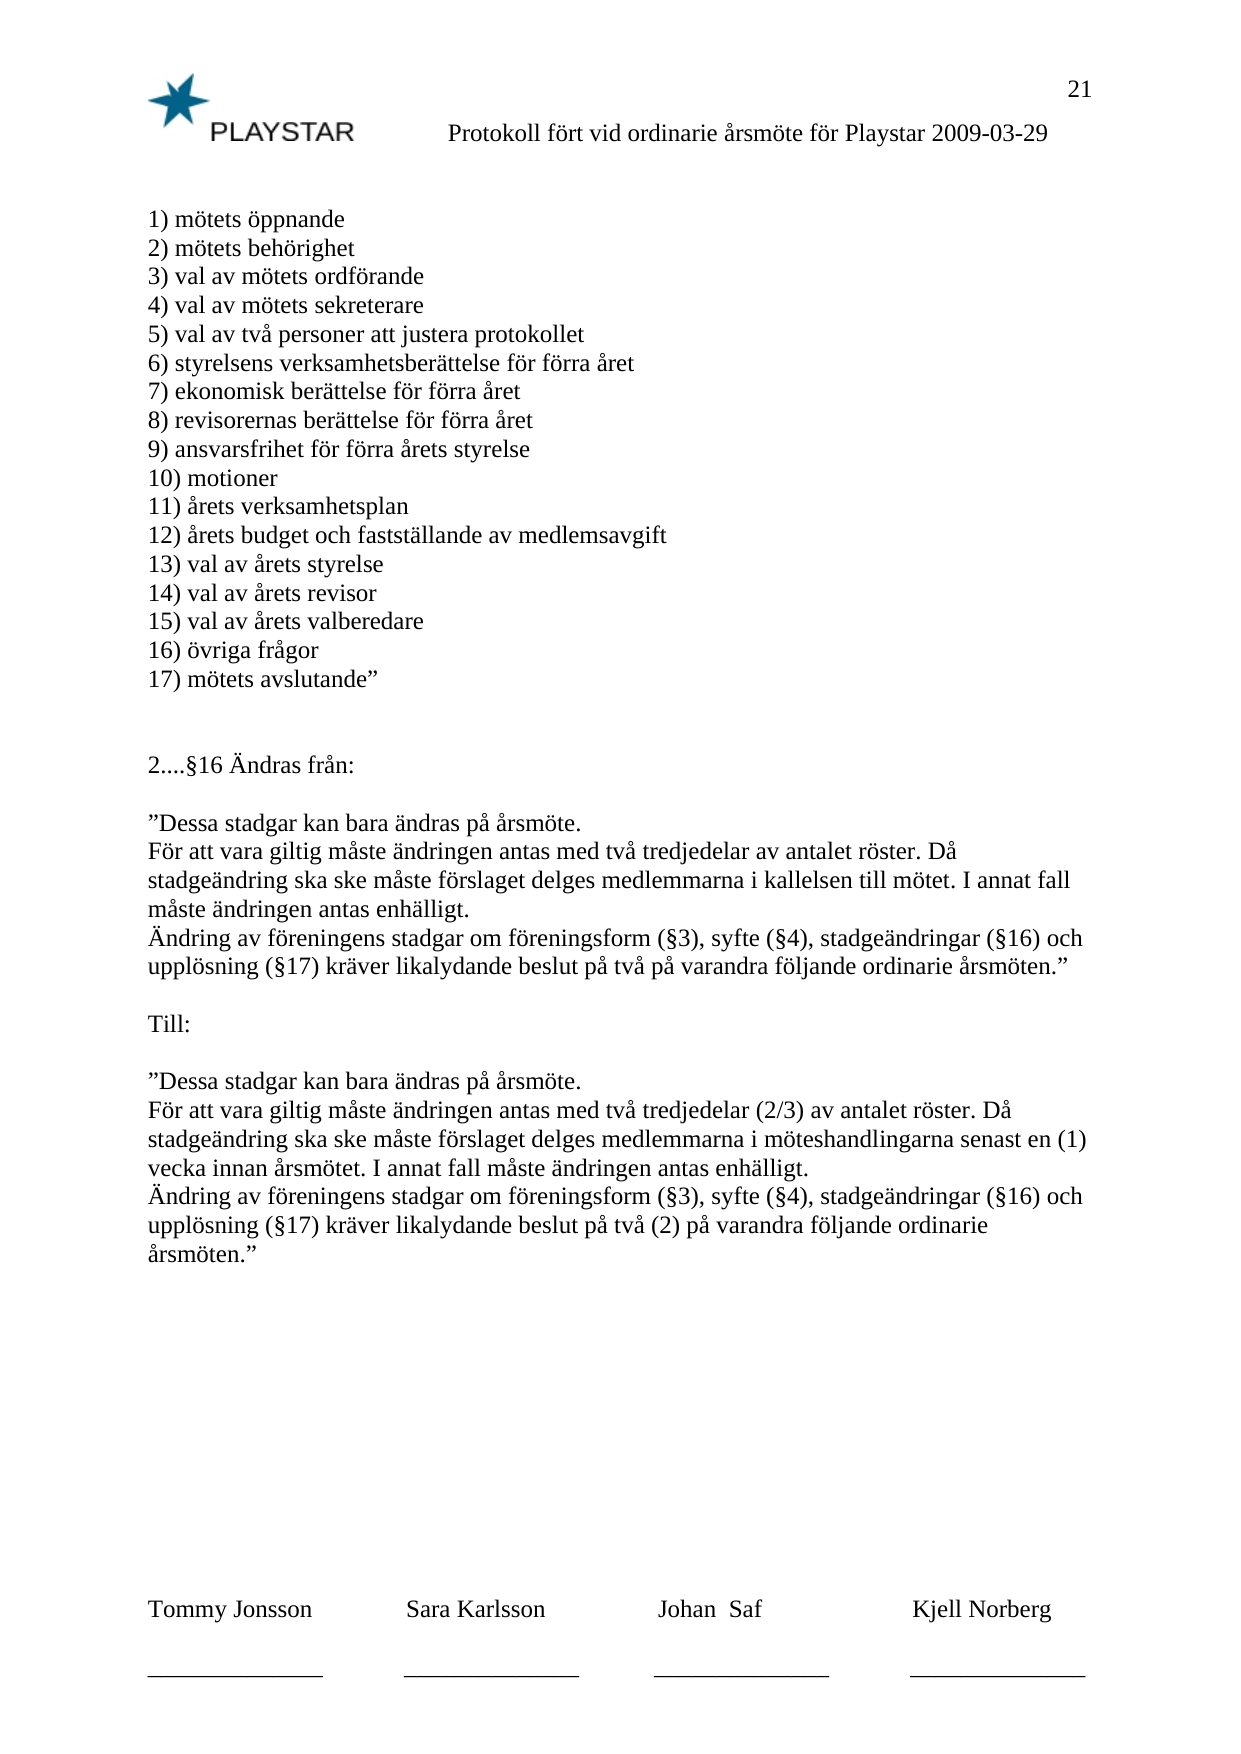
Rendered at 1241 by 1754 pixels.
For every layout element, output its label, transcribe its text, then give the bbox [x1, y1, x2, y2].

text 1) mötets öppnande 2) mötets behörighet 3) val av mötets ordförande 4) val av mötets sekreterare 5) val av två personer att justera protokollet 6) styrelsens verksamhetsberättelse för förra året 7) ekonomisk berättelse för förra året 8) revisorernas berättelse för förra året 9) ansvarsfrihet för förra årets styrelse 10) motioner 11) årets verksamhetsplan 12) årets budget och fastställande av medlemsavgift 13) val av årets styrelse 14) val av årets revisor 15) val av årets valberedare 16) övriga frågor 17) mötets avslutande” 2....§16 Ändras från: ”Dessa stadgar kan bara ändras på årsmöte. För att vara giltig måste ändringen antas med två tredjedelar av antalet röster. Då stadgeändring ska ske måste förslaget delges medlemmarna i kallelsen till mötet. I annat fall måste ändringen antas enhälligt. Ändring av föreningens stadgar om föreningsform (§3), syfte (§4), stadgeändringar (§16) och upplösning (§17) kräver likalydande beslut på två på varandra följande ordinarie årsmöten.” Till: ”Dessa stadgar kan bara ändras på årsmöte. För att vara giltig måste ändringen antas med två tredjedelar (2/3) av antalet röster. Då stadgeändring ska ske måste förslaget delges medlemmarna i möteshandlingarna senast en (1) vecka innan årsmötet. I annat fall måste ändringen antas enhälligt. Ändring av föreningens stadgar om föreningsform (§3), syfte (§4), stadgeändringar (§16) och upplösning (§17) kräver likalydande beslut på två (2) på varandra följande ordinarie årsmöten.” [148, 175, 1092, 1268]
